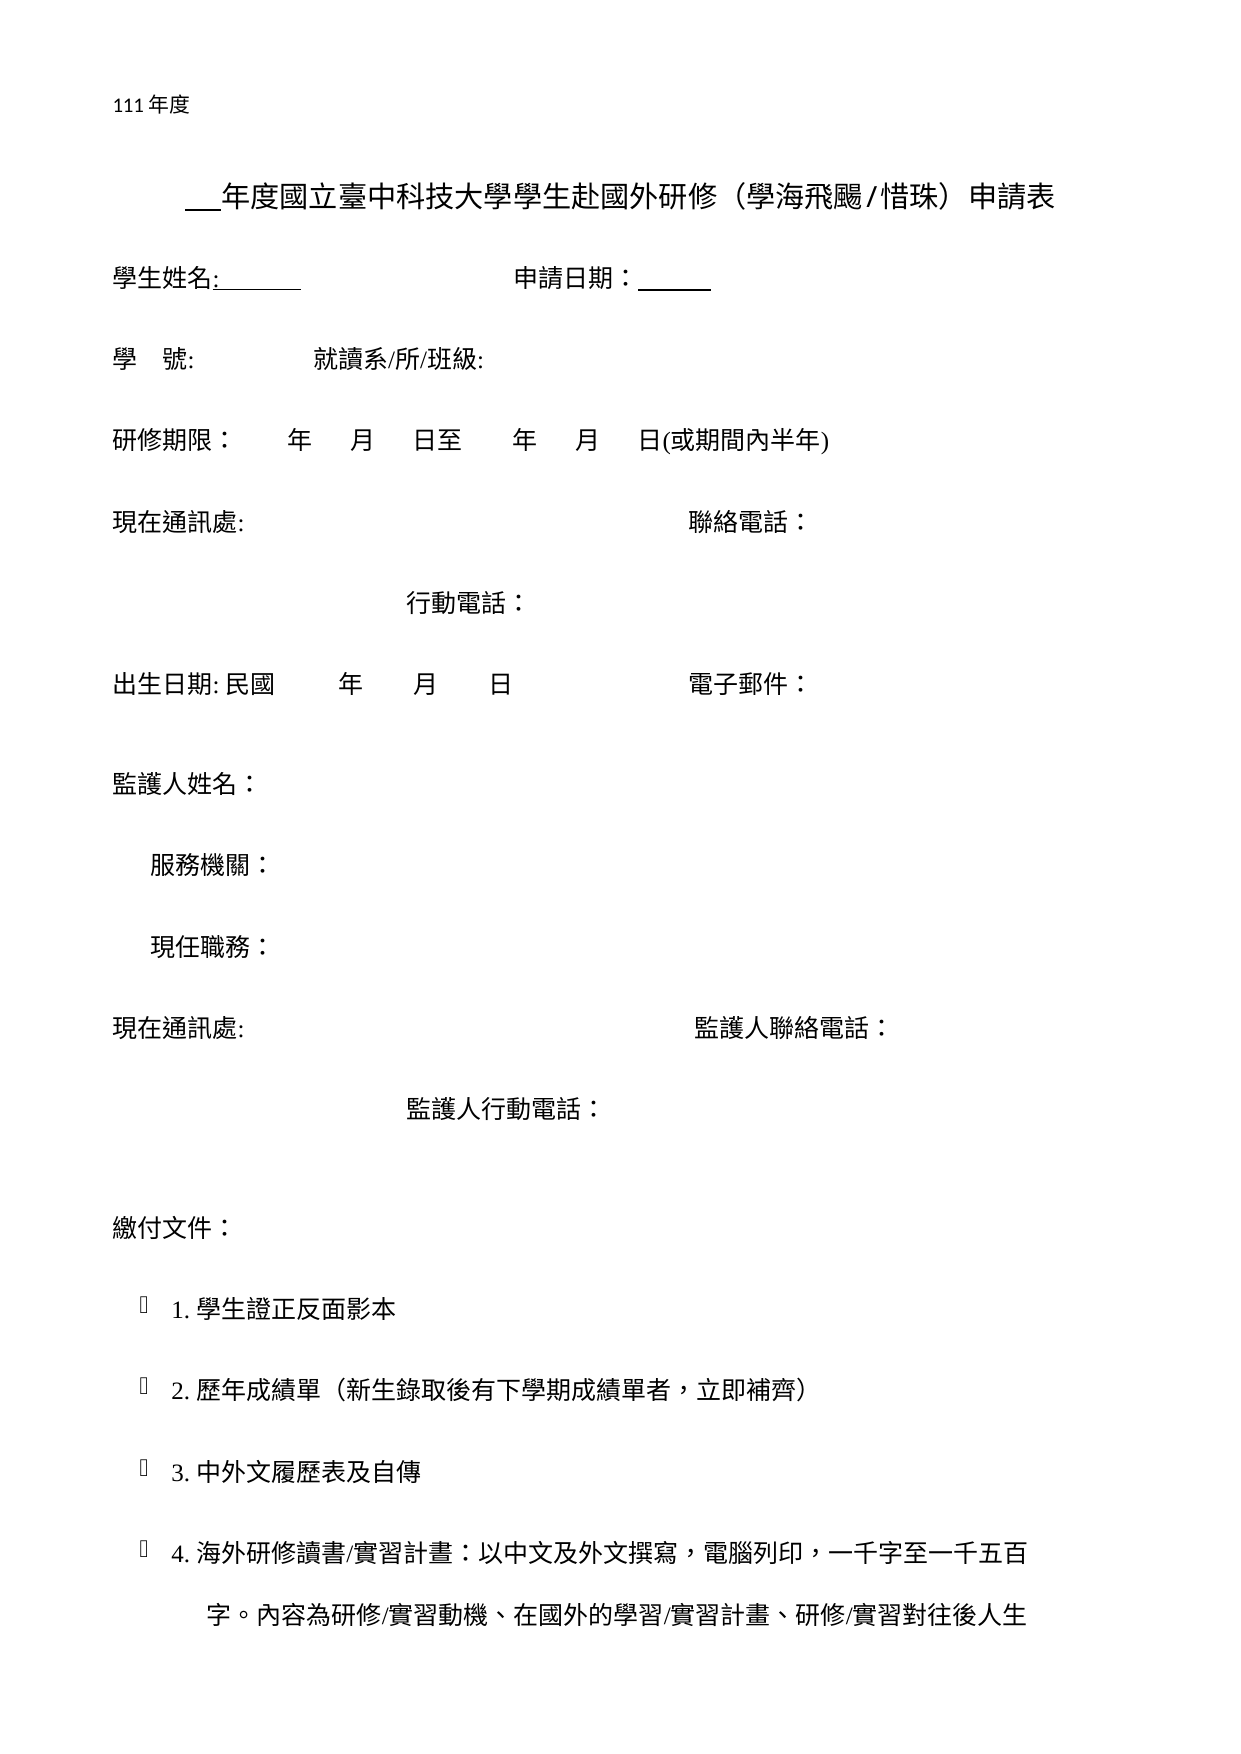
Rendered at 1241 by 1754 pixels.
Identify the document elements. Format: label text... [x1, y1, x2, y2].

text 行動電話： [112, 560, 1128, 622]
text 現在通訊處: 監護人聯絡電話： [112, 985, 1128, 1047]
text 監護人行動電話： [112, 1066, 1128, 1128]
text 學 號: 就讀系/所/班級: [112, 316, 1128, 378]
table_cell  [112, 1510, 160, 1635]
text 現在通訊處: 聯絡電話： [112, 478, 1128, 541]
table_cell  [112, 1429, 160, 1510]
text 研修期限： 年 月 日至 年 月 日(或期間內半年) [112, 397, 1128, 460]
text 年度國立臺中科技大學學生赴國外研修（學海飛颺/惜珠）申請表 [112, 153, 1128, 216]
table_cell 2. 歷年成績單（新生錄取後有下學期成績單者，立即補齊） [160, 1347, 1043, 1428]
text 出生日期: 民國 年 月 日 電子郵件： [112, 641, 1128, 703]
text 現任職務： [112, 903, 1128, 966]
table_cell 4. 海外研修讀書/實習計晝：以中文及外文撰寫，電腦列印，一千字至一千五百字。內容為研修/實習動機、在國外的學習/實習計畫、研修/實習對往後人生 [160, 1510, 1043, 1635]
text 監護人姓名： [112, 741, 1128, 803]
table_header  [112, 1266, 160, 1347]
table_header 1. 學生證正反面影本 [160, 1266, 1043, 1347]
table_cell 3. 中外文履歷表及自傳 [160, 1429, 1043, 1510]
table_cell  [112, 1347, 160, 1428]
text 繳付文件： [112, 1185, 1128, 1247]
text 服務機關： [112, 822, 1128, 885]
text 學生姓名: 申請日期： [112, 235, 1128, 297]
